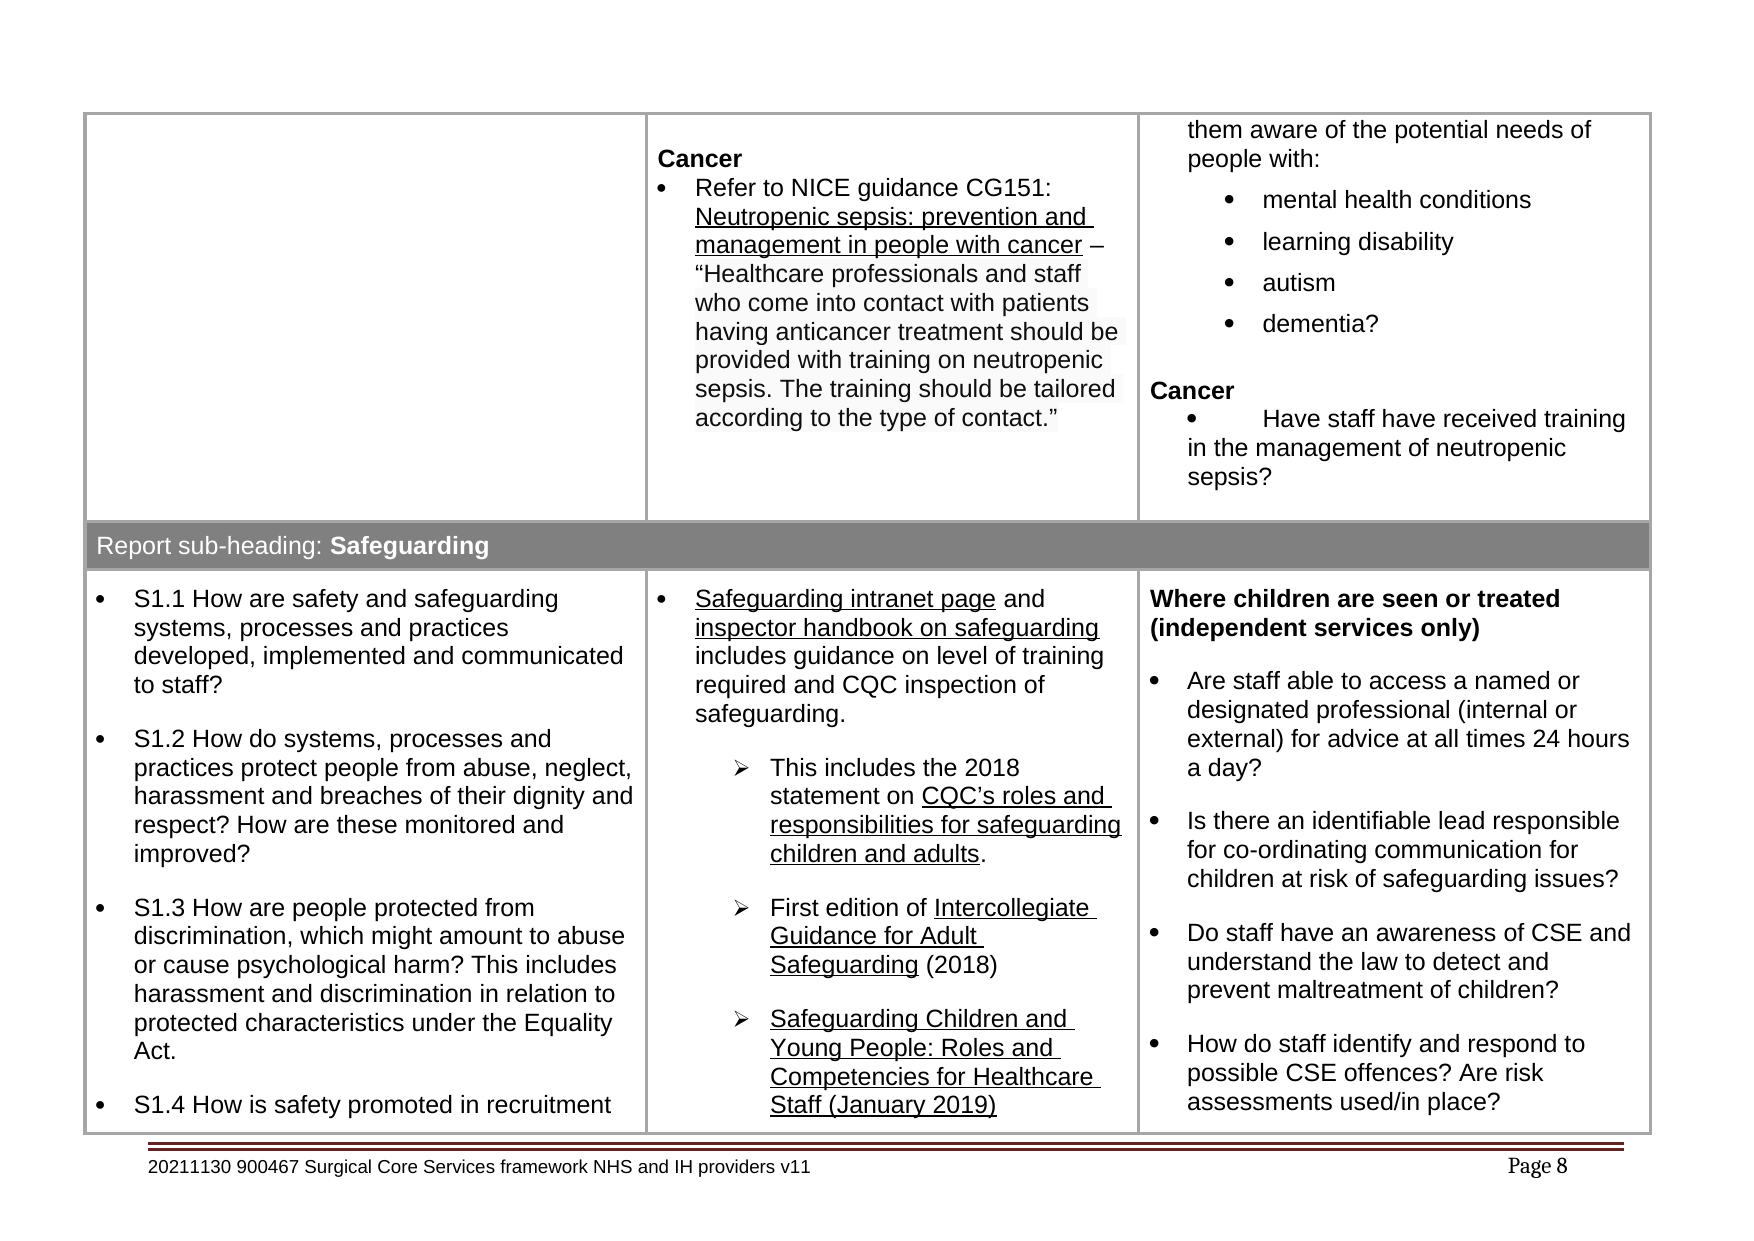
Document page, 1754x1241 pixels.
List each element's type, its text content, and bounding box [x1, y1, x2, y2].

table_cell [87, 115, 645, 519]
table_cell Where children are seen or treated (independent services only) Are staff able to access a named or designated professional (internal or external) for advice at all times 24 hours a day? Is there an identifiable lead responsible for co-ordinating communication for children at risk of safeguarding issues? Do staff have an awareness of CSE and understand the law to detect and prevent maltreatment of children? How do staff identify and respond to possible CSE offences? Are risk assessments used/in place? What safeguarding actions are taken to protect possible victims of CSE? Are timely referrals made? And is there individualised and effective multi-agency follow up? Are leaflets available about CSE with support contact details? What wider safeguarding protocol/guidance is in place - how are safeguarding issues talked about, who manages them, are lessons learned etc.? Is there a chaperoning policy in place for children and young people? Are staff aware of and understand this policy? If a child/young person is identified as being on a child protection plan, what systems are in place to ensure the correct information is shared and actions put in place Are there protocols in place for children with safeguarding concerns? Prompts relevant for AMSAT in NHS Acute Trusts If a patient is assessed to be at risk of suicide or self-harm, what arrangements are put in place to enable them to remain safe? Are staff aware of the Mental Health Act S5(2) doctor’s holding power and S5(4) nurse’s holding power? Do they know when and how they can be used or do they know how to get urgent advice on this? Are there policies and procedures in place extra observation or supervision, restraint and, if needed, rapid tranquilisation? [1140, 571, 1649, 1132]
table_cell Safeguarding intranet page and inspector handbook on safeguarding includes guidance on level of training required and CQC inspection of safeguarding. This includes the 2018 statement on CQC’s roles and responsibilities for safeguarding children and adults. First edition of Intercollegiate Guidance for Adult Safeguarding (2018) Safeguarding Children and Young People: Roles and Competencies for Healthcare Staff (January 2019) HM Government Working Together to Safeguard Children - A guide to inter-agency working to safeguard and promote the welfare of children (2018) Closed cultures CQC intranet page, with particular reference to: Identifying and responding to closed cultures – Guidance for CQC staff Female genital mutilation multi-agency practice guidelines published in 2016 DH Female Genital Mutilation and Safeguarding: Guidance for professionals March 2015 FGM Mandatory reporting of FGM in healthcare Guidelines for physicians on the detection of child sexual exploitation (RCP, November 2015) COVID-19 Guidance CQC interim guidance on DBS and other recruitment checks UK Gov COVID-19: how DBS is supporting the fight against coronavirus Prompts relevant for AMSAT in NHS Acute Trusts MHA 1983 Section 5(2) the psychiatrist or approved clinician in charge of the patient’s treatment for the mental disorder is the preferred person to use holding powers. Not always restricted to, but includes interventions under the MHA, see MHA Code of Practice. COVID-19 Guidance CQC interim guidance on DBS and other recruitment checks UK Gov COVID-19: how DBS is supporting the fight against coronavirus NHS Employers guidance/advice on DBS checks Cancer Process for potential clinical harm reviews – in NHSE Guidance on Managing Long Waiting Patients Where an individual patient with a confirmed cancer diagnosis has waited over 104 days, there should be a clear, transparent process in place to identify if the extended delay has caused harm to the patient. Where there was a medical reason for the patient to wait for cancer treatment then there should be clear evidence that the patient pathway has been reviewed at regular intervals. If either a single delay or a sequence of delays can be shown to have resulted in a serious harm event for the patient concerned, or the available evidence suggests that this may have been the case, then the Provider/s where such delays occurred should follow their policy for investigating and reporting the case as a SI. It would be good practice to undertake SI-type reviews for cases of harm not considered to be ‘serious’ under SI definitions. [648, 571, 1137, 1132]
table_cell Report sub-heading: Safeguarding [87, 523, 1649, 568]
table_cell them aware of the potential needs of people with: mental health conditions learning disability autism dementia? Cancer Have staff have received training in the management of neutropenic sepsis? [1140, 115, 1649, 519]
table_cell Skills for Health Core Skills Framework - 11 statutory / mandatory training areas and to which NHS Trusts declare their alignment Health and HEE guidance on Core Skills Training needs during COVID-19 NICE NG51 Sepsis: recognition, diagnosis and early management. Skills for Health Statutory/Mandatory Core Skills Training Framework Cancer Refer to NICE guidance CG151: Neutropenic sepsis: prevention and management in people with cancer – “Healthcare professionals and staff who come into contact with patients having anticancer treatment should be provided with training on neutropenic sepsis. The training should be tailored according to the type of contact.” [648, 115, 1137, 519]
table_cell S1.1 How are safety and safeguarding systems, processes and practices developed, implemented and communicated to staff? S1.2 How do systems, processes and practices protect people from abuse, neglect, harassment and breaches of their dignity and respect? How are these monitored and improved? S1.3 How are people protected from discrimination, which might amount to abuse or cause psychological harm? This includes harassment and discrimination in relation to protected characteristics under the Equality Act. S1.4 How is safety promoted in recruitment [87, 571, 645, 1132]
